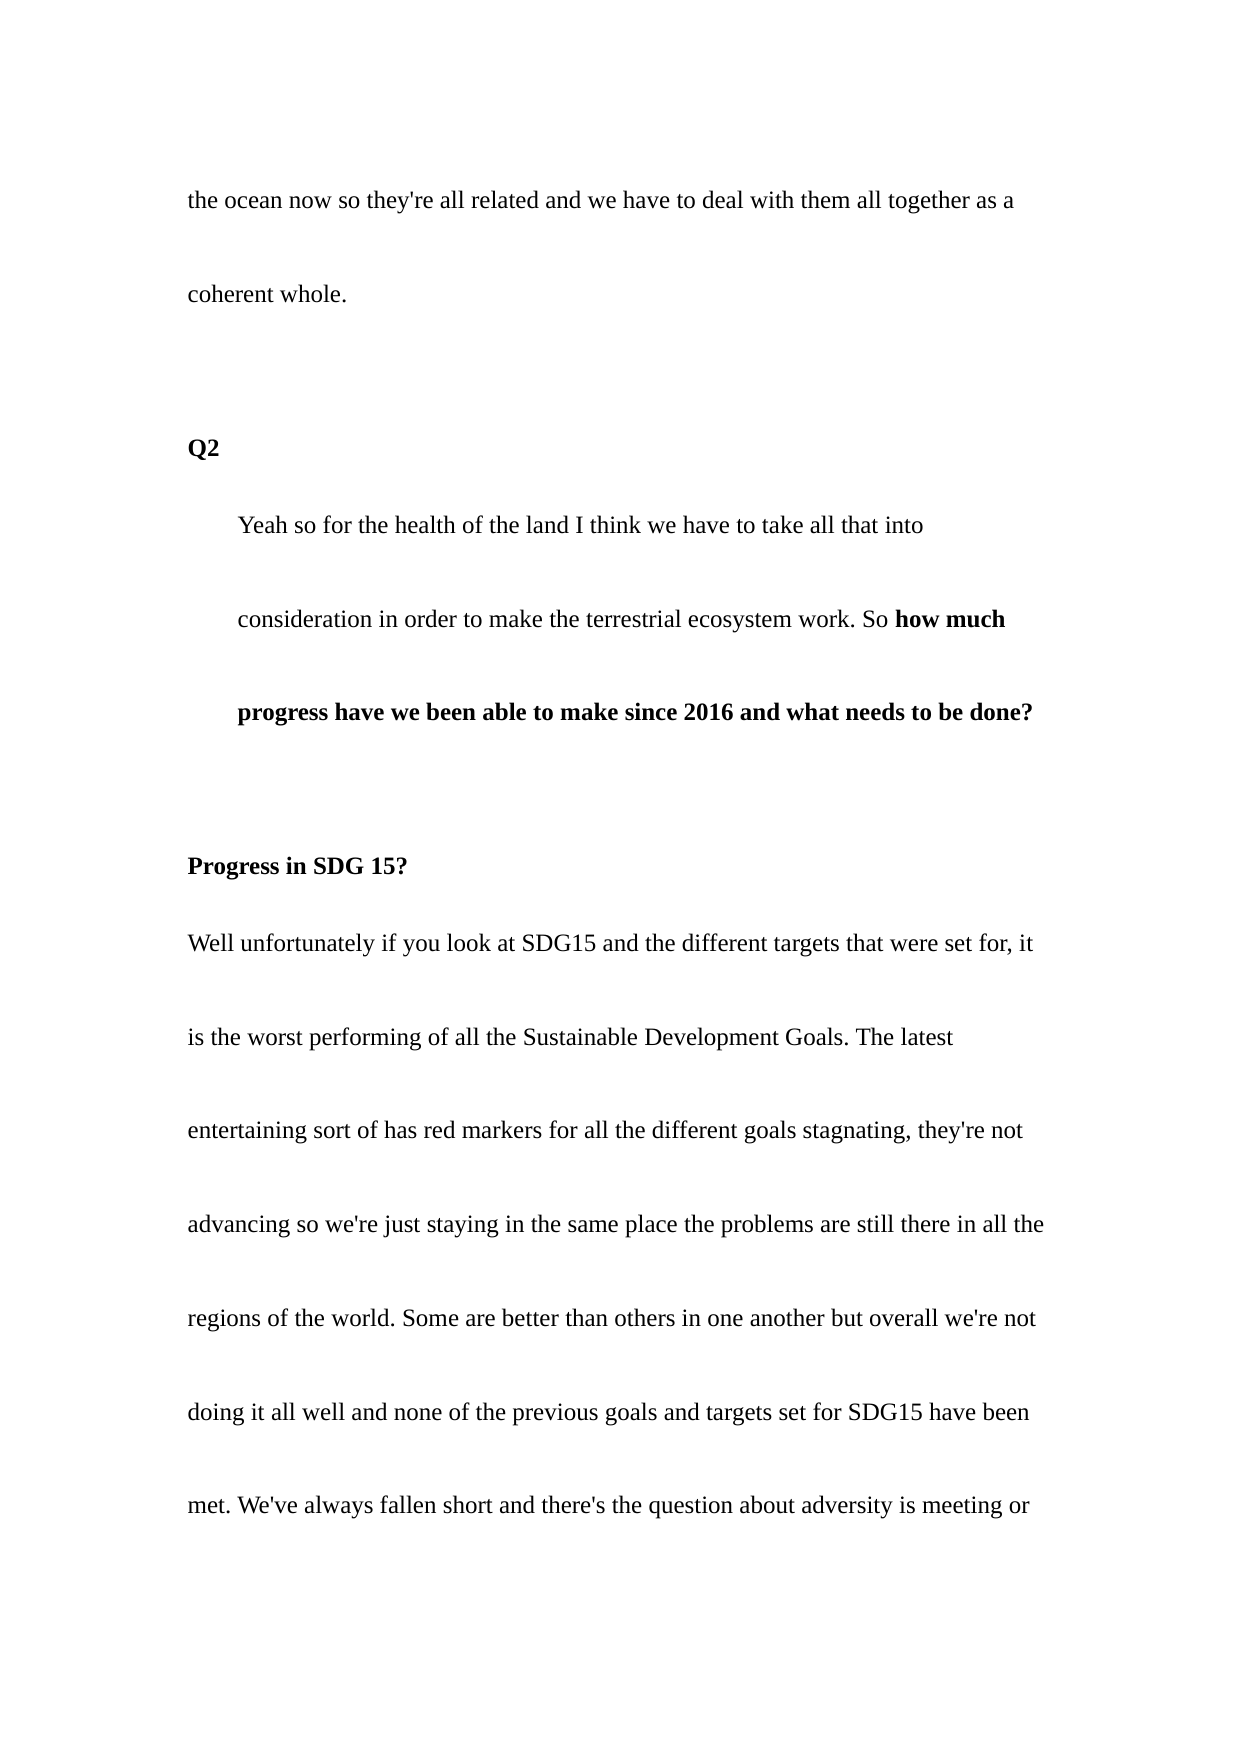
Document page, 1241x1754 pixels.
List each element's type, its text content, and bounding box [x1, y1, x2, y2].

text Well unfortunately if you look at SDG15 and the different targets that were set for, it is the worst performing of all the Sustainable Development Goals. The latest entertaining sort of has red markers for all the different goals stagnating, they're not advancing so we're just staying in the same place the problems are still there in all the regions of the world. Some are better than others in one another but overall we're not doing it all well and none of the previous goals and targets set for SDG15 have been met. We've always fallen short and there's the question about adversity is meeting or [187, 901, 1053, 1526]
text Progress in SDG 15? [187, 824, 1053, 886]
text Q2 [187, 406, 1053, 468]
text Yeah so for the health of the land I think we have to take all that into consideration in order to make the terrestrial ecosystem work. So how much progress have we been able to make since 2016 and what needs to be done? [237, 483, 1053, 733]
text the ocean now so they're all related and we have to deal with them all together as a coherent whole. [187, 158, 1053, 314]
